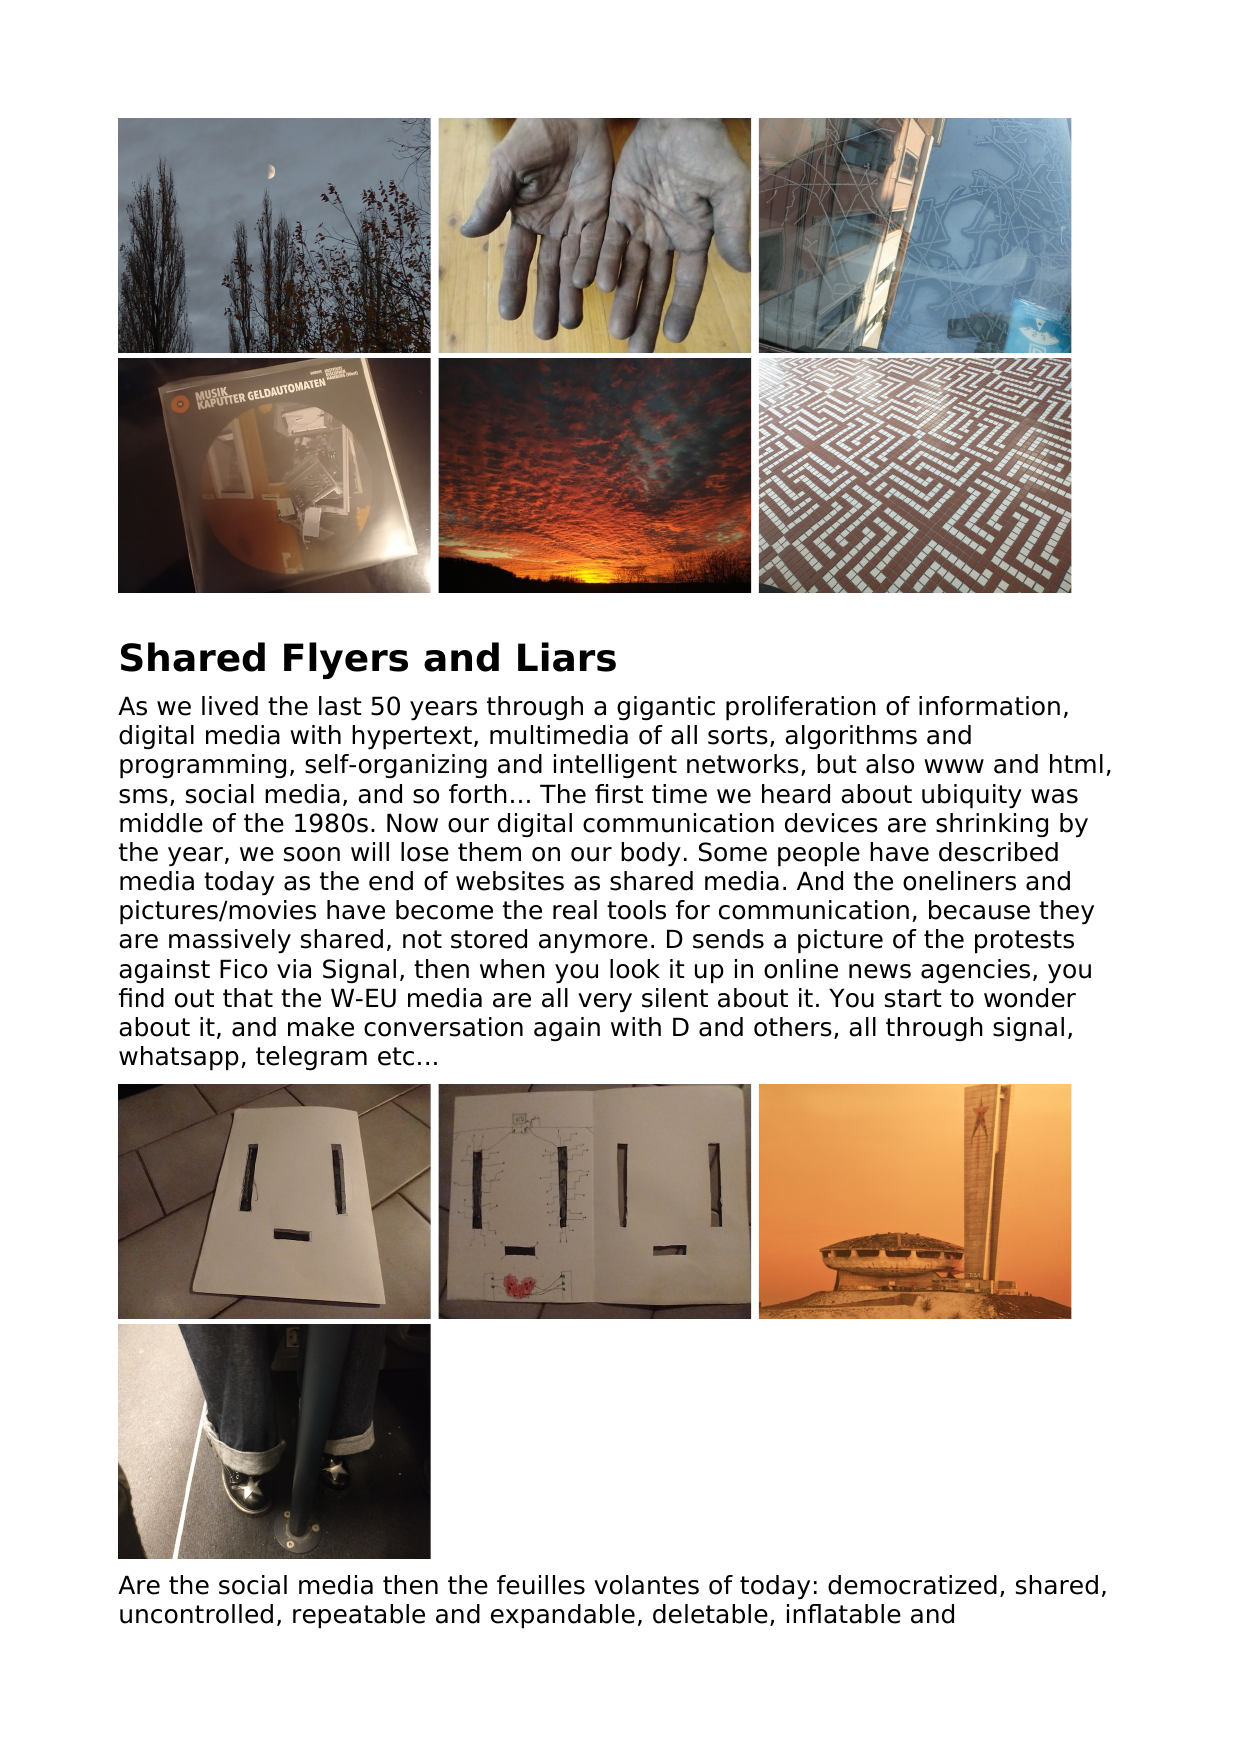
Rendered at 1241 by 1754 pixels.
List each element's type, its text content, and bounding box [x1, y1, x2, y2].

picture [118, 1084, 431, 1319]
picture [758, 358, 1072, 593]
picture [758, 118, 1072, 353]
text As we lived the last 50 years through a gigantic proliferation of information, digital media with hypertext, multimedia of all sorts, algorithms and programming, self-organizing and intelligent networks, but also www and html, sms, social media, and so forth... The first time we heard about ubiquity was middle of the 1980s. Now our digital communication devices are shrinking by the year, we soon will lose them on our body. Some people have described media today as the end of websites as shared media. And the oneliners and pictures/movies have become the real tools for communication, because they are massively shared, not stored anymore. D sends a picture of the protests against Fico via Signal, then when you look it up in online news agencies, you find out that the W-EU media are all very silent about it. You start to wonder about it, and make conversation again with D and others, all through signal, whatsapp, telegram etc... [118, 692, 1122, 1072]
text Are the social media then the feuilles volantes of today: democratized, shared, uncontrolled, repeatable and expandable, deletable, inflatable and [118, 1571, 1122, 1629]
picture [438, 358, 752, 593]
picture [118, 118, 431, 353]
subtitle Shared Flyers and Liars [118, 636, 1122, 680]
picture [118, 358, 431, 593]
picture [118, 1324, 431, 1559]
picture [438, 1084, 752, 1319]
picture [438, 118, 752, 353]
picture [758, 1084, 1072, 1319]
